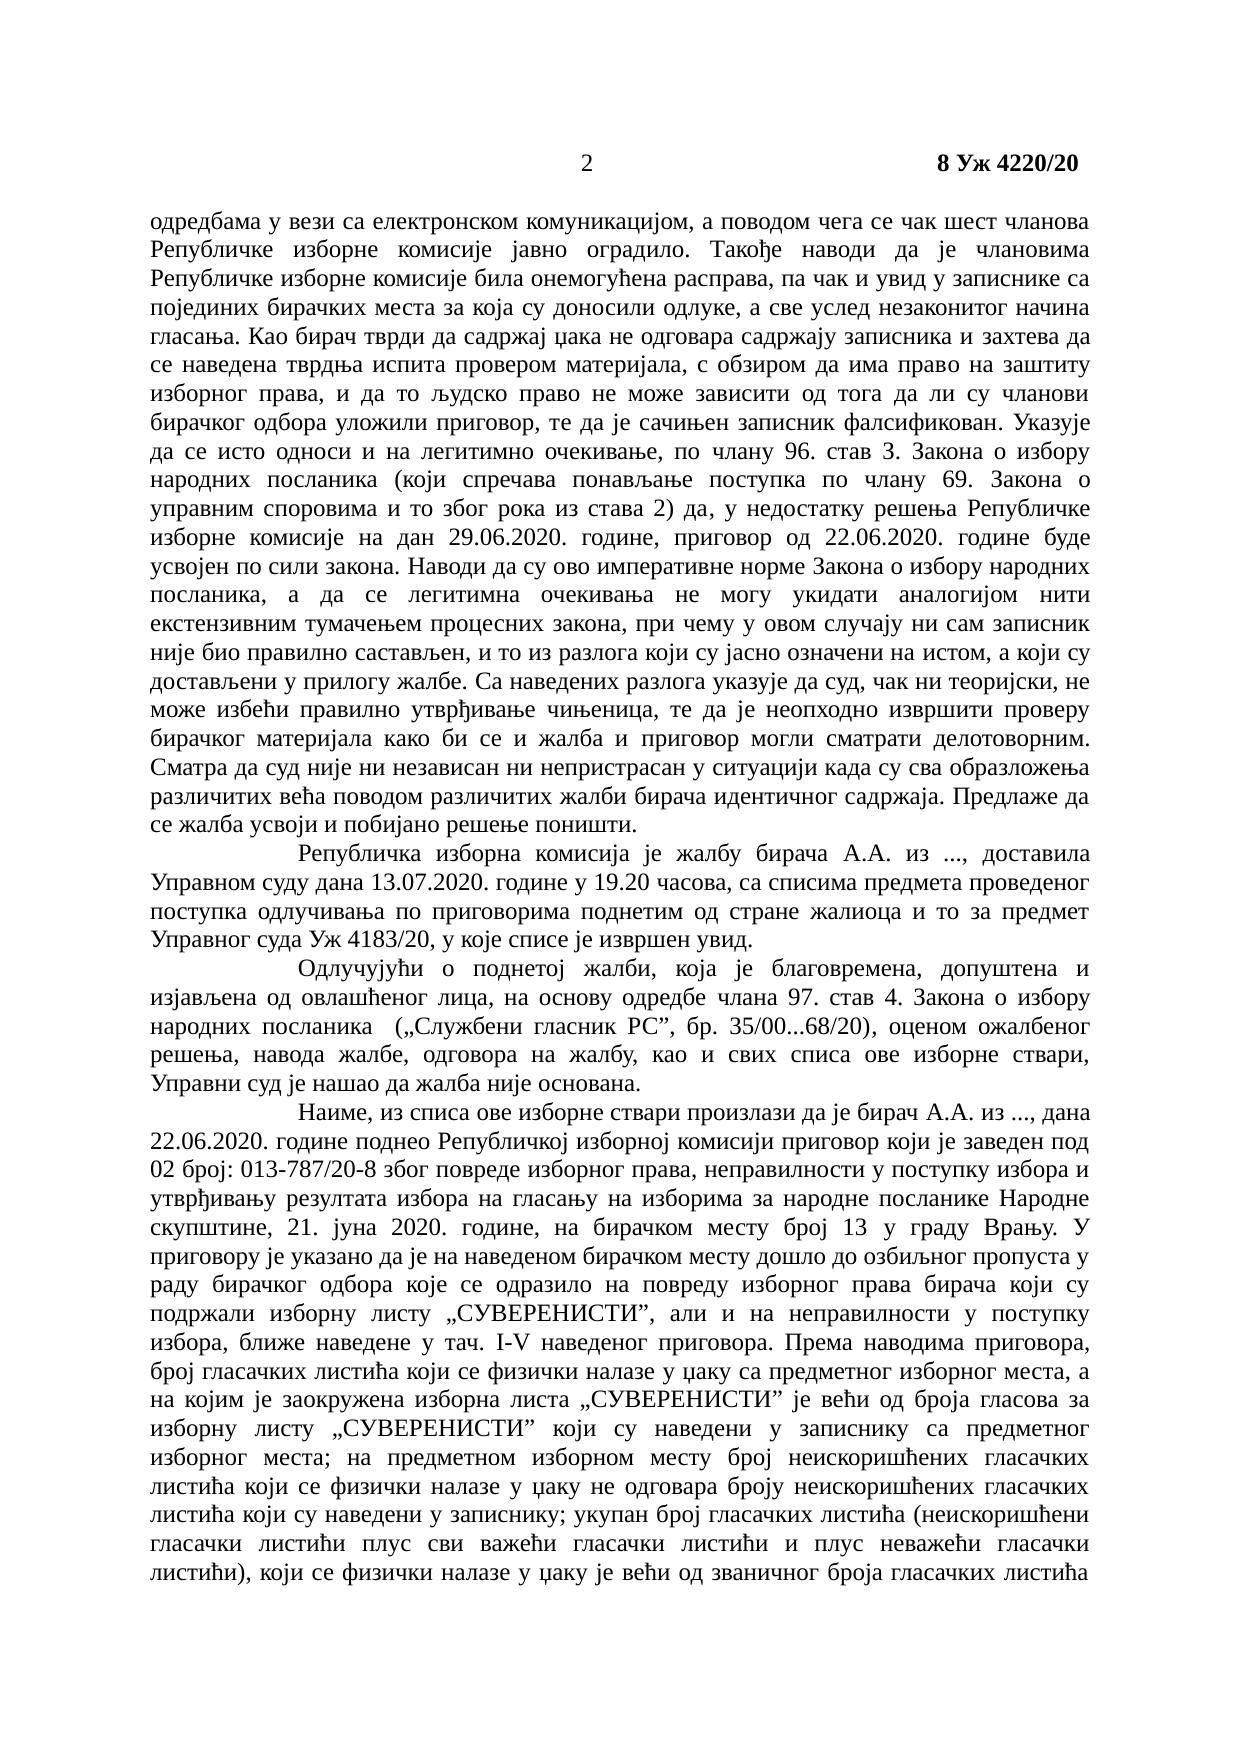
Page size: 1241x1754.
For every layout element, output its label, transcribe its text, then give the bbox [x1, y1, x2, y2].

text Одлучујући о поднетој жалби, која је благовремена, допуштена и изјављена од овлашћеног лица, на основу одредбе члана 97. став 4. Закона о избору народних посланика („Службени гласник РС”, бр. 35/00...68/20), оценом ожалбеног решења, навода жалбе, одговора на жалбу, као и свих списа ове изборне ствари, Управни суд је нашао да жалба није основана. [150, 953, 1091, 1097]
text одредбама у вези са електронском комуникацијом, а поводом чега се чак шест чланова Републичке изборне комисије јавно оградило. Такође наводи да је члановима Републичке изборне комисије била онемогућена расправа, па чак и увид у записнике са појединих бирачких места за која су доносили одлуке, а све услед незаконитог начина гласања. Као бирач тврди да садржај џака не одговара садржају записника и захтева да се наведена тврдња испита провером материјала, с обзиром да има право на заштиту изборног права, и да то људско право не може зависити од тога да ли су чланови бирачког одбора уложили приговор, те да је сачињен записник фалсификован. Указује да се исто односи и на легитимно очекивање, по члану 96. став З. Закона о избору народних посланика (који спречава понављање поступка по члану 69. Закона о управним споровима и то због рока из става 2) да, у недостатку решења Републичке изборне комисије на дан 29.06.2020. године, приговор од 22.06.2020. године буде усвојен по сили закона. Наводи да су ово императивне норме Закона о избору народних посланика, а да се легитимна очекивања не могу укидати аналогијом нити екстензивним тумачењем процесних закона, при чему у овом случају ни сам записник није био правилно састављен, и то из разлога који су јасно означени на истом, а који су достављени у прилогу жалбе. Са наведених разлога указује да суд, чак ни теоријски, не може избећи правилно утврђивање чињеница, те да је неопходно извршити проверу бирачког материјала како би се и жалба и приговор могли сматрати делотоворним. Сматра да суд није ни независан ни непристрасан у ситуацији када су сва образложења различитих већа поводом различитих жалби бирача идентичног садржаја. Предлаже да се жалба усвоји и побијано решење поништи. [150, 206, 1091, 838]
text Републичка изборна комисија је жалбу бирача А.А. из ..., доставила Управном суду дана 13.07.2020. године у 19.20 часова, са списима предмета проведеног поступка одлучивања по приговорима поднетим од стране жалиоца и то за предмет Управног суда Уж 4183/20, у које списе је извршен увид. [150, 838, 1091, 953]
text Наиме, из списа ове изборне ствари произлази да је бирач А.А. из ..., дана 22.06.2020. године поднео Републичкој изборној комисији приговор који је заведен под 02 број: 013-787/20-8 због повреде изборног права, неправилности у поступку избора и утврђивању резултата избора на гласању на изборима за народне посланике Народне скупштине, 21. јуна 2020. године, на бирачком месту број 13 у граду Врању. У приговору је указано да је на наведеном бирачком месту дошло до озбиљног пропуста у раду бирачког одбора које се одразило на повреду изборног права бирача који су подржали изборну листу „СУВЕРЕНИСТИ”, али и на неправилности у поступку избора, ближе наведене у тач. I-V наведеног приговора. Према наводима приговора, број гласачких листића који се физички налазе у џаку са предметног изборног места, а на којим је заокружена изборна листа „СУВЕРЕНИСТИ” је већи од броја гласова за изборну листу „СУВЕРЕНИСТИ” који су наведени у записнику са предметног изборног места; на предметном изборном месту број неискоришћених гласачких листића који се физички налазе у џаку не одговара броју неискоришћених гласачких листића који су наведени у записнику; укупан број гласачких листића (неискоришћени гласачки листићи плус сви важећи гласачки листићи и плус неважећи гласачки листићи), који се физички налазе у џаку је већи од званичног броја гласачких листића [150, 1097, 1091, 1586]
